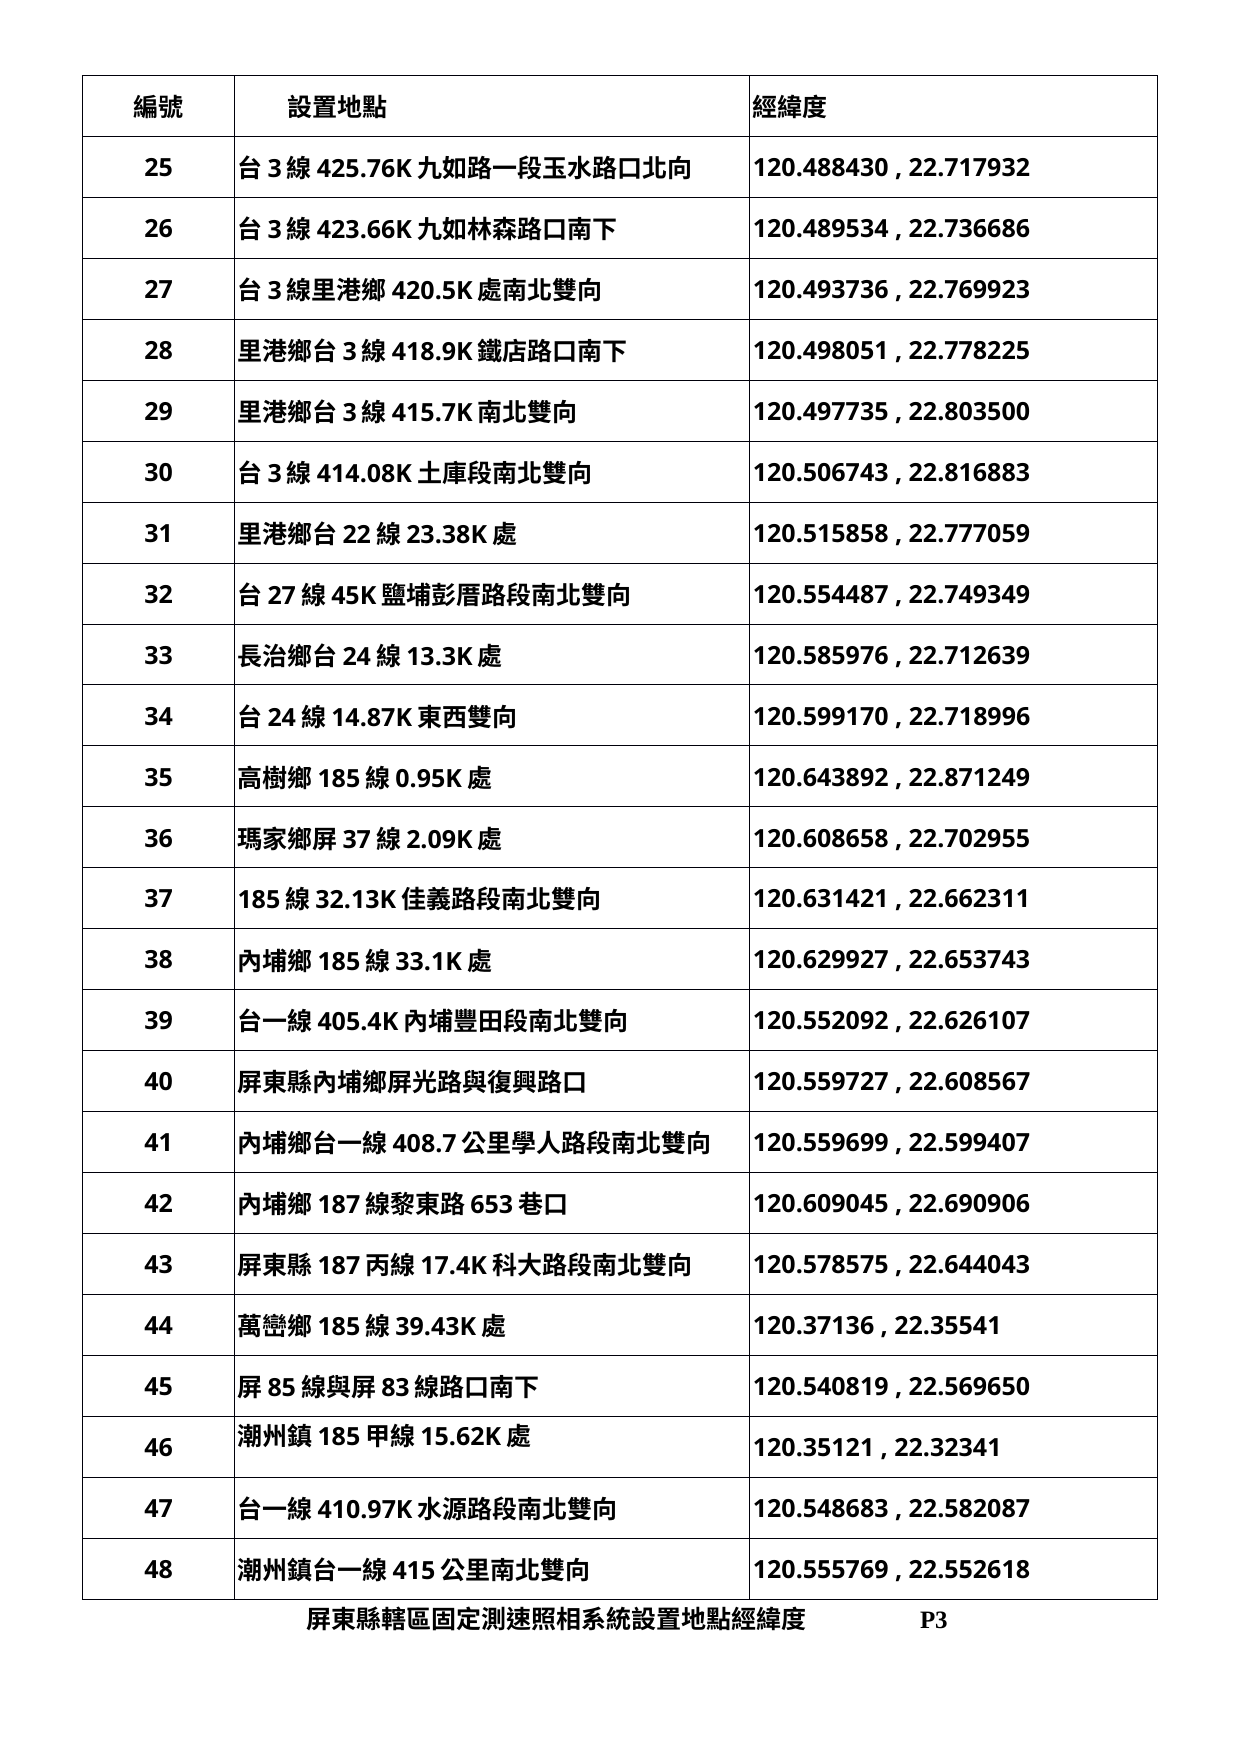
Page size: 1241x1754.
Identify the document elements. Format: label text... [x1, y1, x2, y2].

table_cell 內埔鄉187線黎東路653巷口 [235, 1173, 749, 1233]
table_cell 35 [83, 746, 234, 806]
table_cell 屏東縣內埔鄉屏光路與復興路口 [235, 1051, 749, 1111]
table_cell 120.506743 , 22.816883 [750, 442, 1157, 502]
table_cell 120.489534 , 22.736686 [750, 198, 1157, 258]
table_cell 台3線425.76K九如路一段玉水路口北向 [235, 137, 749, 197]
table_cell 120.559727 , 22.608567 [750, 1051, 1157, 1111]
table_cell 32 [83, 564, 234, 623]
table_cell 31 [83, 503, 234, 562]
table_cell 30 [83, 442, 234, 502]
table_cell 台3線里港鄉420.5K處南北雙向 [235, 259, 749, 319]
table_cell 台一線410.97K水源路段南北雙向 [235, 1478, 749, 1537]
table_cell 120.555769 , 22.552618 [750, 1539, 1157, 1598]
table_cell 43 [83, 1234, 234, 1294]
table_cell 潮州鎮台一線415公里南北雙向 [235, 1539, 749, 1598]
table_cell 里港鄉台22線23.38K處 [235, 503, 749, 562]
table_cell 台3線414.08K土庫段南北雙向 [235, 442, 749, 502]
table_cell 120.609045 , 22.690906 [750, 1173, 1157, 1233]
table_cell 41 [83, 1112, 234, 1172]
table_cell 120.631421 , 22.662311 [750, 868, 1157, 928]
table_cell 40 [83, 1051, 234, 1111]
table_cell 120.599170 , 22.718996 [750, 685, 1157, 745]
table_header 經緯度 [750, 76, 1157, 136]
table_cell 47 [83, 1478, 234, 1537]
table_cell 120.559699 , 22.599407 [750, 1112, 1157, 1172]
table_cell 萬巒鄉185線39.43K處 [235, 1295, 749, 1355]
table_cell 46 [83, 1417, 234, 1477]
table_cell 120.578575 , 22.644043 [750, 1234, 1157, 1294]
table_cell 120.643892 , 22.871249 [750, 746, 1157, 806]
table_cell 26 [83, 198, 234, 258]
table_cell 45 [83, 1356, 234, 1416]
table_header 編號 [83, 76, 234, 136]
table_cell 台3線423.66K九如林森路口南下 [235, 198, 749, 258]
table_cell 33 [83, 625, 234, 684]
text 屏東縣轄區固定測速照相系統設置地點經緯度 P3 [75, 1599, 1165, 1636]
table_cell 台一線405.4K內埔豐田段南北雙向 [235, 990, 749, 1050]
table_cell 120.488430 , 22.717932 [750, 137, 1157, 197]
table_cell 120.498051 , 22.778225 [750, 320, 1157, 380]
table_header 設置地點 [235, 76, 749, 136]
table_cell 28 [83, 320, 234, 380]
table_cell 48 [83, 1539, 234, 1598]
table_cell 120.548683 , 22.582087 [750, 1478, 1157, 1537]
table_cell 120.629927 , 22.653743 [750, 929, 1157, 989]
table_cell 36 [83, 807, 234, 867]
table_cell 27 [83, 259, 234, 319]
table_cell 屏東縣187丙線17.4K科大路段南北雙向 [235, 1234, 749, 1294]
table_cell 瑪家鄉屏37線2.09K處 [235, 807, 749, 867]
table_cell 高樹鄉185線0.95K處 [235, 746, 749, 806]
table_cell 長治鄉台24線13.3K處 [235, 625, 749, 684]
table_cell 38 [83, 929, 234, 989]
table_cell 120.554487 , 22.749349 [750, 564, 1157, 623]
table_cell 屏85線與屏83線路口南下 [235, 1356, 749, 1416]
table_cell 34 [83, 685, 234, 745]
table_cell 120.493736 , 22.769923 [750, 259, 1157, 319]
table_cell 潮州鎮185甲線15.62K處 [235, 1417, 749, 1477]
table_cell 25 [83, 137, 234, 197]
table_cell 42 [83, 1173, 234, 1233]
table_cell 120.35121 , 22.32341 [750, 1417, 1157, 1477]
table_cell 里港鄉台3線418.9K鐵店路口南下 [235, 320, 749, 380]
table_cell 29 [83, 381, 234, 441]
table_cell 內埔鄉台一線408.7公里學人路段南北雙向 [235, 1112, 749, 1172]
table_cell 120.585976 , 22.712639 [750, 625, 1157, 684]
table_cell 120.540819 , 22.569650 [750, 1356, 1157, 1416]
table_cell 185線32.13K佳義路段南北雙向 [235, 868, 749, 928]
table_cell 台27線45K鹽埔彭厝路段南北雙向 [235, 564, 749, 623]
table_cell 里港鄉台3線415.7K南北雙向 [235, 381, 749, 441]
table_cell 120.515858 , 22.777059 [750, 503, 1157, 562]
table_cell 120.608658 , 22.702955 [750, 807, 1157, 867]
table_cell 120.497735 , 22.803500 [750, 381, 1157, 441]
table_cell 台24線14.87K東西雙向 [235, 685, 749, 745]
table_cell 內埔鄉185線33.1K處 [235, 929, 749, 989]
table_cell 44 [83, 1295, 234, 1355]
table_cell 37 [83, 868, 234, 928]
table_cell 120.37136 , 22.35541 [750, 1295, 1157, 1355]
table_cell 120.552092 , 22.626107 [750, 990, 1157, 1050]
table_cell 39 [83, 990, 234, 1050]
